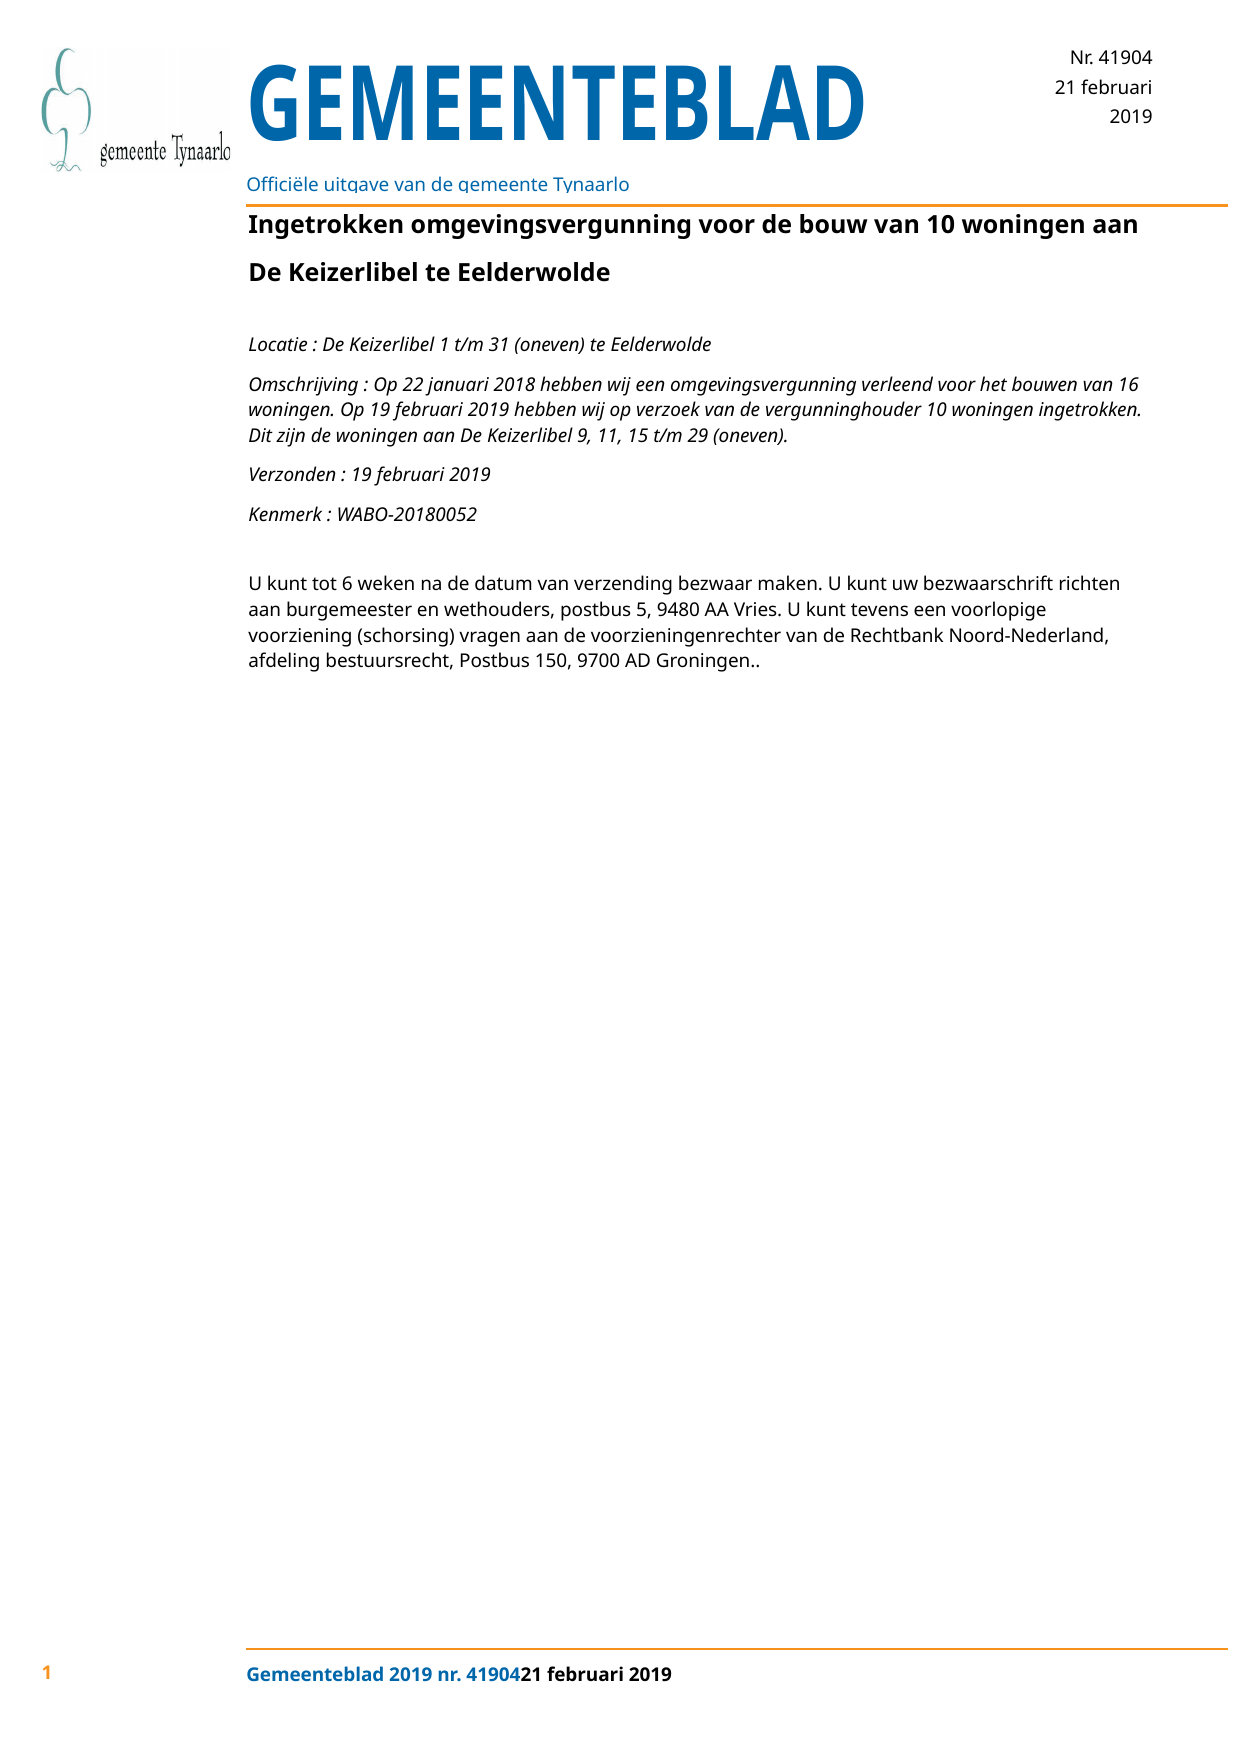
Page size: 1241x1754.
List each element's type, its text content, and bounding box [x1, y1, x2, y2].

text Omschrijving : Op 22 januari 2018 hebben wij een omgevingsvergunning verleend voor het bouwen van 16 woningen. Op 19 februari 2019 hebben wij op verzoek van de vergunninghouder 10 woningen ingetrokken. Dit zijn de woningen aan De Keizerlibel 9, 11, 15 t/m 29 (oneven). [248, 371, 1152, 448]
text Verzonden : 19 februari 2019 [248, 461, 1152, 487]
text Locatie : De Keizerlibel 1 t/m 31 (oneven) te Eelderwolde [248, 331, 1152, 357]
picture [41, 47, 231, 172]
text U kunt tot 6 weken na de datum van verzending bezwaar maken. U kunt uw bezwaarschrift richten aan burgemeester en wethouders, postbus 5, 9480 AA Vries. U kunt tevens een voorlopige voorziening (schorsing) vragen aan de voorzieningenrechter van de Rechtbank Noord-Nederland, afdeling bestuursrecht, Postbus 150, 9700 AD Groningen.. [248, 570, 1152, 673]
text Kenmerk : WABO-20180052 [248, 501, 1152, 526]
text Ingetrokken omgevingsvergunning voor de bouw van 10 woningen aan De Keizerlibel te Eelderwolde [248, 207, 1152, 288]
